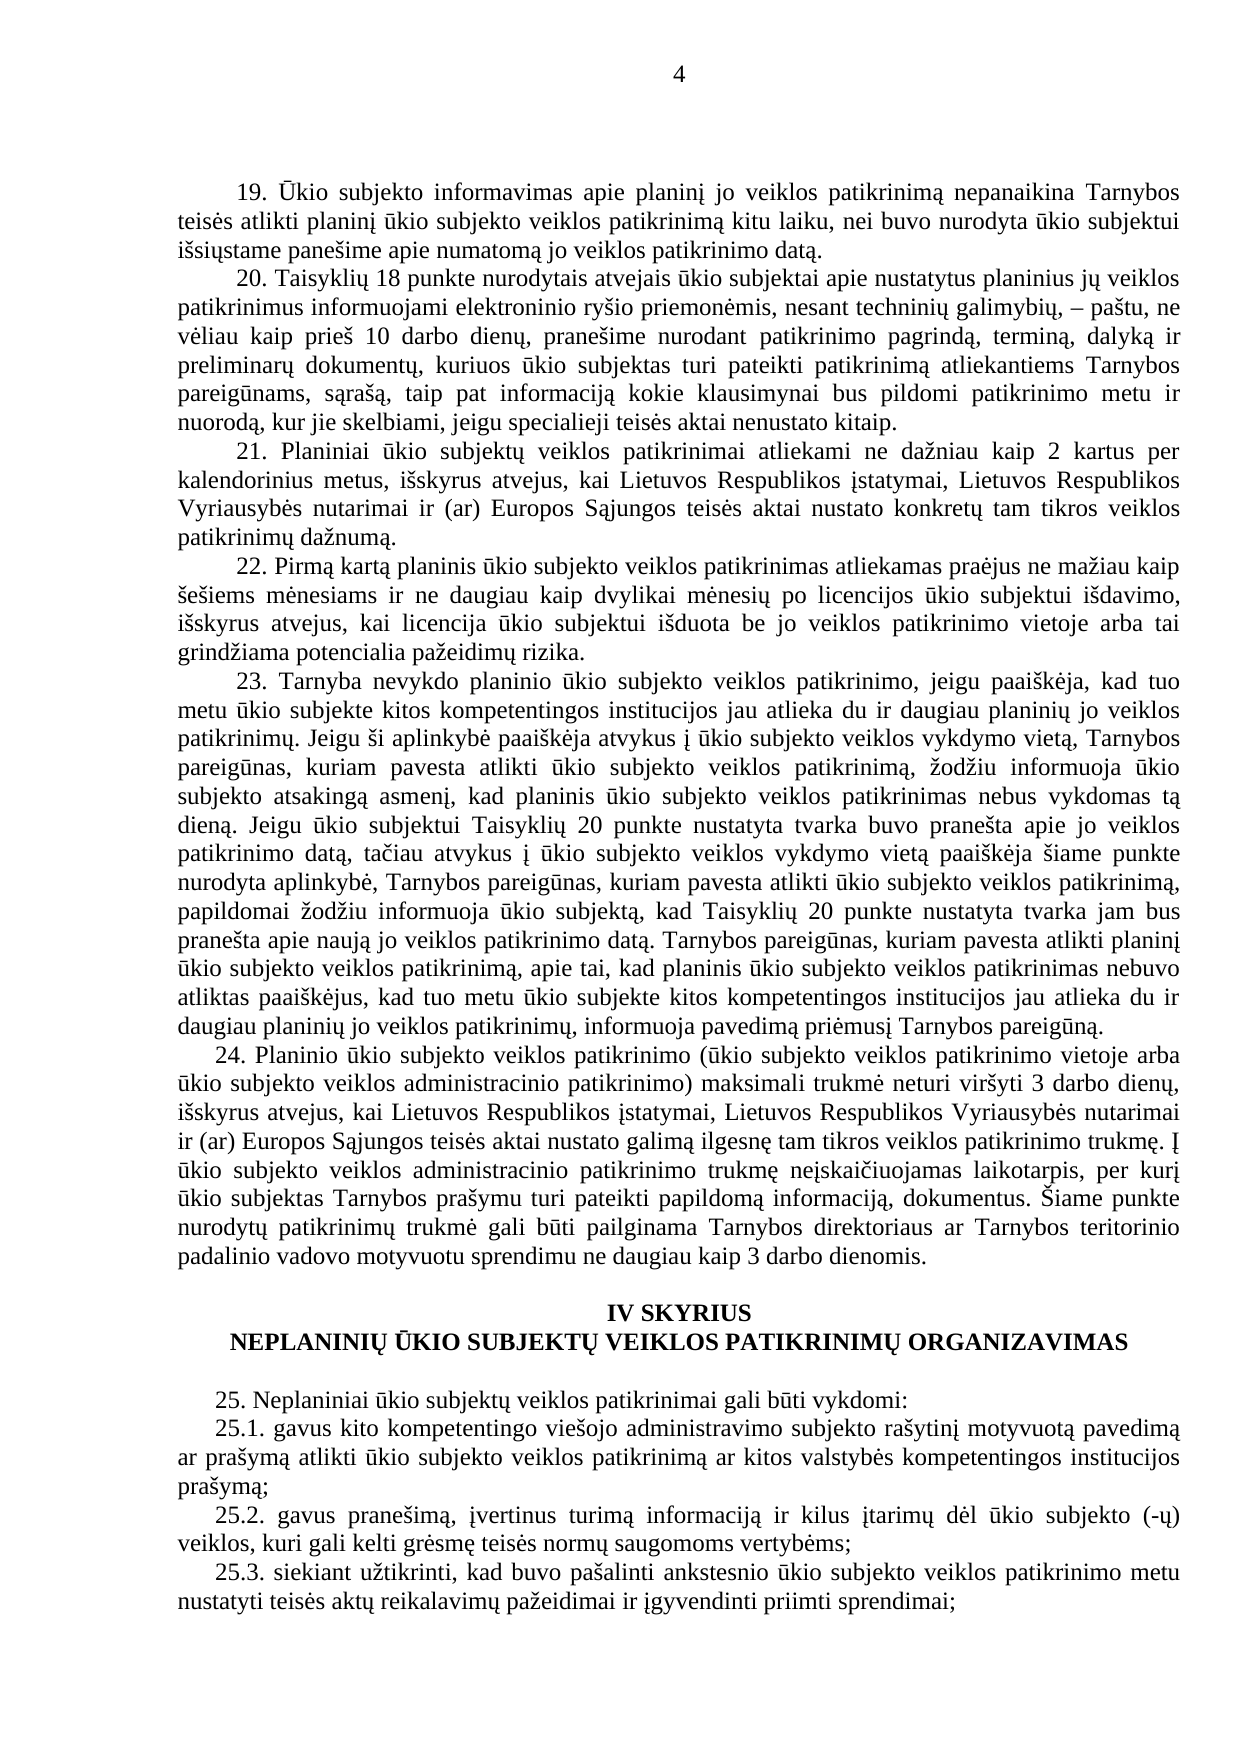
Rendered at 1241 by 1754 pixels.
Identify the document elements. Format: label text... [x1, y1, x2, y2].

text 19. Ūkio subjekto informavimas apie planinį jo veiklos patikrinimą nepanaikina Tarnybos teisės atlikti planinį ūkio subjekto veiklos patikrinimą kitu laiku, nei buvo nurodyta ūkio subjektui išsiųstame panešime apie numatomą jo veiklos patikrinimo datą. [177, 177, 1181, 263]
text 25.2. gavus pranešimą, įvertinus turimą informaciją ir kilus įtarimų dėl ūkio subjekto (-ų) veiklos, kuri gali kelti grėsmę teisės normų saugomoms vertybėms; [177, 1500, 1181, 1557]
text IV SKYRIUS [177, 1298, 1181, 1327]
text 24. Planinio ūkio subjekto veiklos patikrinimo (ūkio subjekto veiklos patikrinimo vietoje arba ūkio subjekto veiklos administracinio patikrinimo) maksimali trukmė neturi viršyti 3 darbo dienų, išskyrus atvejus, kai Lietuvos Respublikos įstatymai, Lietuvos Respublikos Vyriausybės nutarimai ir (ar) Europos Sąjungos teisės aktai nustato galimą ilgesnę tam tikros veiklos patikrinimo trukmę. Į ūkio subjekto veiklos administracinio patikrinimo trukmę neįskaičiuojamas laikotarpis, per kurį ūkio subjektas Tarnybos prašymu turi pateikti papildomą informaciją, dokumentus. Šiame punkte nurodytų patikrinimų trukmė gali būti pailginama Tarnybos direktoriaus ar Tarnybos teritorinio padalinio vadovo motyvuotu sprendimu ne daugiau kaip 3 darbo dienomis. [177, 1040, 1181, 1270]
text 21. Planiniai ūkio subjektų veiklos patikrinimai atliekami ne dažniau kaip 2 kartus per kalendorinius metus, išskyrus atvejus, kai Lietuvos Respublikos įstatymai, Lietuvos Respublikos Vyriausybės nutarimai ir (ar) Europos Sąjungos teisės aktai nustato konkretų tam tikros veiklos patikrinimų dažnumą. [177, 436, 1181, 551]
text 23. Tarnyba nevykdo planinio ūkio subjekto veiklos patikrinimo, jeigu paaiškėja, kad tuo metu ūkio subjekte kitos kompetentingos institucijos jau atlieka du ir daugiau planinių jo veiklos patikrinimų. Jeigu ši aplinkybė paaiškėja atvykus į ūkio subjekto veiklos vykdymo vietą, Tarnybos pareigūnas, kuriam pavesta atlikti ūkio subjekto veiklos patikrinimą, žodžiu informuoja ūkio subjekto atsakingą asmenį, kad planinis ūkio subjekto veiklos patikrinimas nebus vykdomas tą dieną. Jeigu ūkio subjektui Taisyklių 20 punkte nustatyta tvarka buvo pranešta apie jo veiklos patikrinimo datą, tačiau atvykus į ūkio subjekto veiklos vykdymo vietą paaiškėja šiame punkte nurodyta aplinkybė, Tarnybos pareigūnas, kuriam pavesta atlikti ūkio subjekto veiklos patikrinimą, papildomai žodžiu informuoja ūkio subjektą, kad Taisyklių 20 punkte nustatyta tvarka jam bus pranešta apie naują jo veiklos patikrinimo datą. Tarnybos pareigūnas, kuriam pavesta atlikti planinį ūkio subjekto veiklos patikrinimą, apie tai, kad planinis ūkio subjekto veiklos patikrinimas nebuvo atliktas paaiškėjus, kad tuo metu ūkio subjekte kitos kompetentingos institucijos jau atlieka du ir daugiau planinių jo veiklos patikrinimų, informuoja pavedimą priėmusį Tarnybos pareigūną. [177, 666, 1181, 1040]
text 22. Pirmą kartą planinis ūkio subjekto veiklos patikrinimas atliekamas praėjus ne mažiau kaip šešiems mėnesiams ir ne daugiau kaip dvylikai mėnesių po licencijos ūkio subjektui išdavimo, išskyrus atvejus, kai licencija ūkio subjektui išduota be jo veiklos patikrinimo vietoje arba tai grindžiama potencialia pažeidimų rizika. [177, 551, 1181, 666]
text 25. Neplaniniai ūkio subjektų veiklos patikrinimai gali būti vykdomi: [177, 1385, 1181, 1413]
text NEPLANINIŲ ŪKIO SUBJEKTŲ VEIKLOS PATIKRINIMŲ ORGANIZAVIMAS [177, 1327, 1181, 1356]
text 25.1. gavus kito kompetentingo viešojo administravimo subjekto rašytinį motyvuotą pavedimą ar prašymą atlikti ūkio subjekto veiklos patikrinimą ar kitos valstybės kompetentingos institucijos prašymą; [177, 1413, 1181, 1500]
text 25.3. siekiant užtikrinti, kad buvo pašalinti ankstesnio ūkio subjekto veiklos patikrinimo metu nustatyti teisės aktų reikalavimų pažeidimai ir įgyvendinti priimti sprendimai; [177, 1557, 1181, 1615]
text 20. Taisyklių 18 punkte nurodytais atvejais ūkio subjektai apie nustatytus planinius jų veiklos patikrinimus informuojami elektroninio ryšio priemonėmis, nesant techninių galimybių, – paštu, ne vėliau kaip prieš 10 darbo dienų, pranešime nurodant patikrinimo pagrindą, terminą, dalyką ir preliminarų dokumentų, kuriuos ūkio subjektas turi pateikti patikrinimą atliekantiems Tarnybos pareigūnams, sąrašą, taip pat informaciją kokie klausimynai bus pildomi patikrinimo metu ir nuorodą, kur jie skelbiami, jeigu specialieji teisės aktai nenustato kitaip. [177, 263, 1181, 436]
